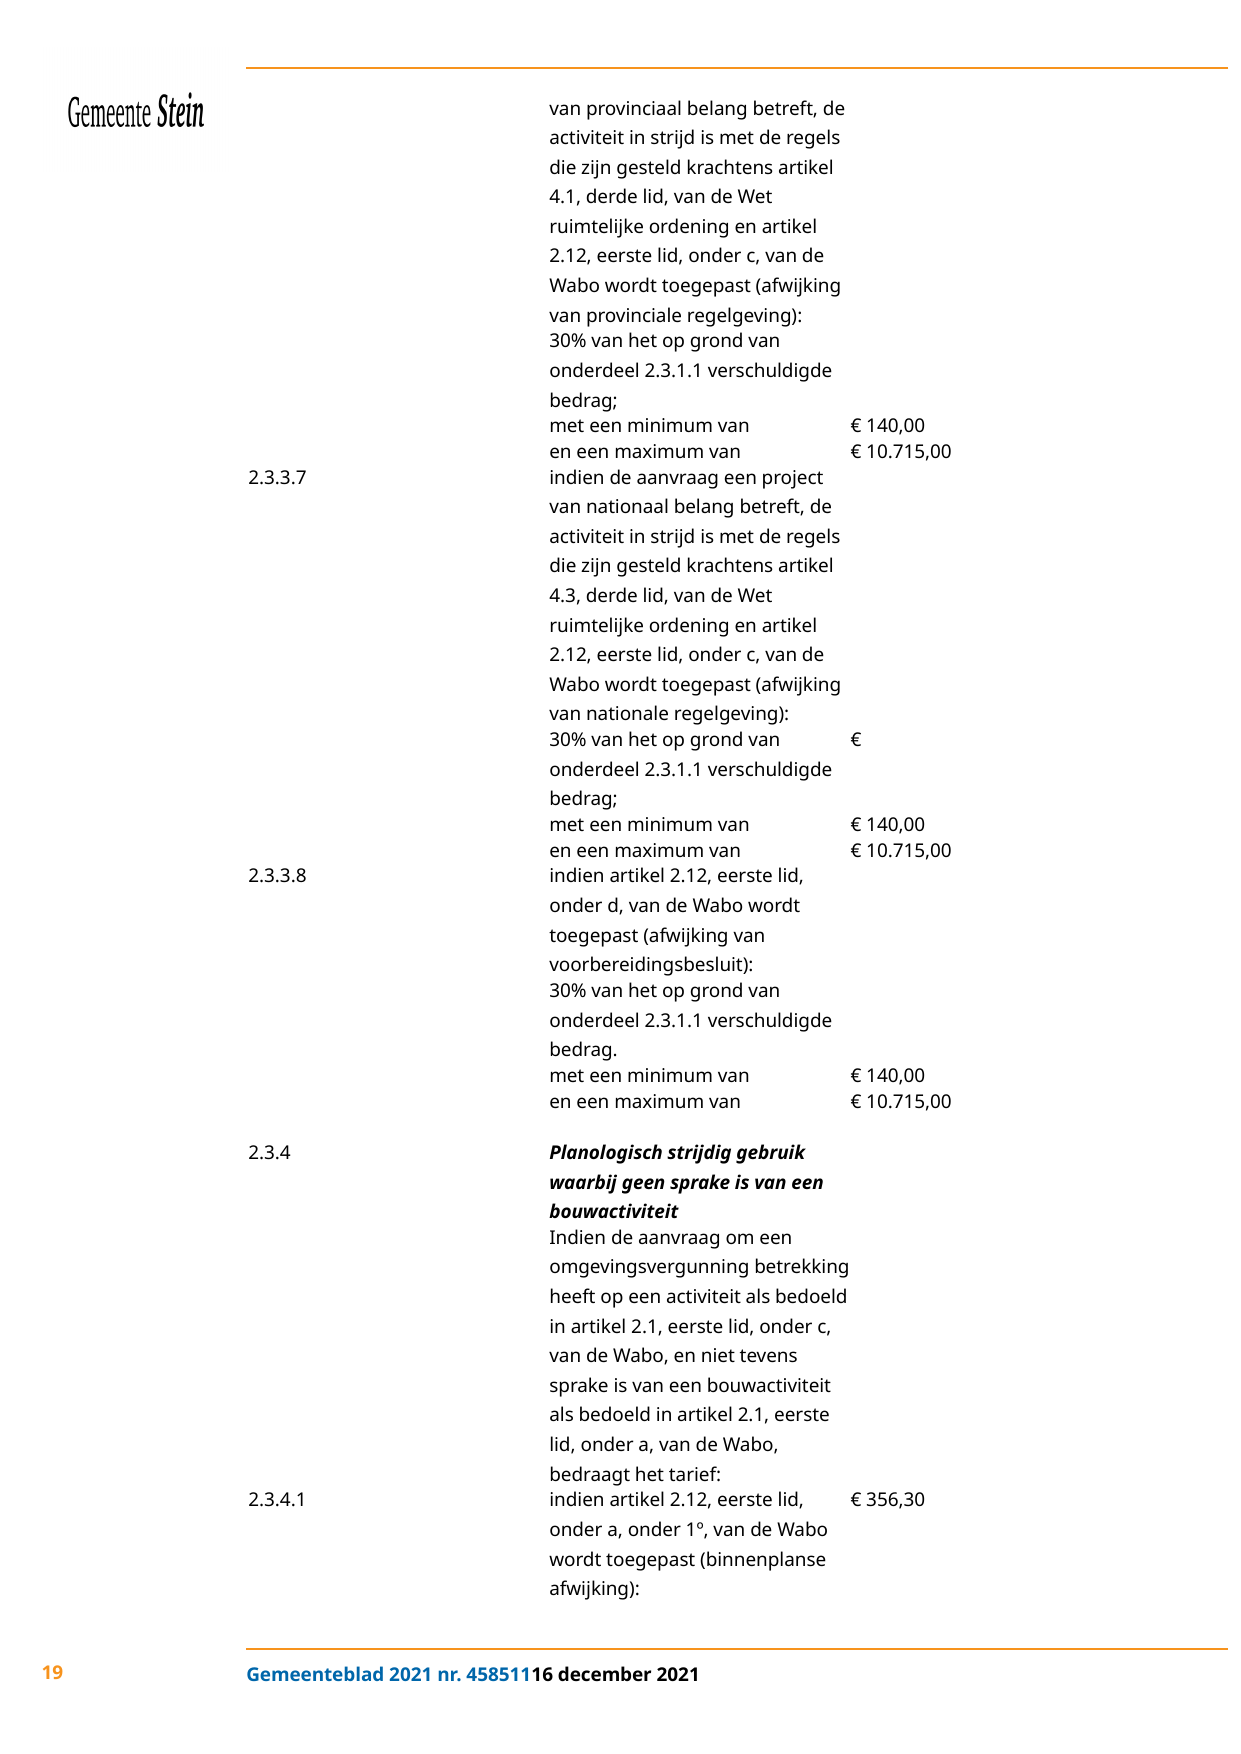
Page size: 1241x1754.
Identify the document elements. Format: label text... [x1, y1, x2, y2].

table_cell € 10.715,00 [850, 1088, 1152, 1113]
table_cell [850, 977, 1152, 1062]
table_cell [248, 95, 549, 412]
table_cell [549, 1114, 850, 1139]
table_cell 2.3.4 [248, 1139, 549, 1224]
table_cell en een maximum van [549, 438, 850, 464]
table_cell [850, 1224, 1152, 1487]
table_cell indien de aanvraag een project van nationaal belang betreft, de activiteit in strijd is met de regels die zijn gesteld krachtens artikel 4.3, derde lid, van de Wet ruimtelijke ordening en artikel 2.12, eerste lid, onder c, van de Wabo wordt toegepast (afwijking van nationale regelgeving): [549, 464, 850, 726]
table_cell 30% van het op grond van onderdeel 2.3.1.1 verschuldigde bedrag; [549, 328, 850, 412]
table_cell [248, 1114, 549, 1139]
table_cell [248, 1224, 549, 1487]
table_cell 2.3.4.1 [248, 1487, 549, 1601]
table_cell 2.3.3.8 [248, 863, 549, 1062]
table_cell en een maximum van [549, 1088, 850, 1113]
table_cell [850, 95, 1152, 328]
table_cell [850, 464, 1152, 726]
table_cell met een minimum van [549, 1062, 850, 1088]
table_cell € 10.715,00 [850, 837, 1152, 863]
table_cell [850, 328, 1152, 412]
table_cell met een minimum van [549, 811, 850, 837]
table_cell Planologisch strijdig gebruik waarbij geen sprake is van een bouwactiviteit [549, 1139, 850, 1224]
table_cell en een maximum van [549, 837, 850, 863]
table_cell € [850, 726, 1152, 811]
table_cell [248, 438, 549, 464]
table_cell [248, 811, 549, 837]
table_cell [248, 837, 549, 863]
table_cell met een minimum van [549, 413, 850, 438]
table_cell [248, 413, 549, 438]
table_cell indien artikel 2.12, eerste lid, onder d, van de Wabo wordt toegepast (afwijking van voorbereidingsbesluit): [549, 863, 850, 977]
table_cell van provinciaal belang betreft, de activiteit in strijd is met de regels die zijn gesteld krachtens artikel 4.1, derde lid, van de Wet ruimtelijke ordening en artikel 2.12, eerste lid, onder c, van de Wabo wordt toegepast (afwijking van provinciale regelgeving): [549, 95, 850, 328]
table_cell 30% van het op grond van onderdeel 2.3.1.1 verschuldigde bedrag; [549, 726, 850, 811]
table_cell [850, 1139, 1152, 1224]
table_cell € 140,00 [850, 1062, 1152, 1088]
table_cell 2.3.3.7 [248, 464, 549, 811]
table_cell [850, 863, 1152, 977]
table_cell € 356,30 [850, 1487, 1152, 1601]
table_cell [850, 1114, 1152, 1139]
table_cell [248, 1062, 549, 1088]
table_cell indien artikel 2.12, eerste lid, onder a, onder 1º, van de Wabo wordt toegepast (binnenplanse afwijking): [549, 1487, 850, 1601]
picture [41, 47, 231, 172]
table_cell € 140,00 [850, 811, 1152, 837]
table_cell € 10.715,00 [850, 438, 1152, 464]
table_cell € 140,00 [850, 413, 1152, 438]
table_cell Indien de aanvraag om een omgevingsvergunning betrekking heeft op een activiteit als bedoeld in artikel 2.1, eerste lid, onder c, van de Wabo, en niet tevens sprake is van een bouwactiviteit als bedoeld in artikel 2.1, eerste lid, onder a, van de Wabo, bedraagt het tarief: [549, 1224, 850, 1487]
table_cell 30% van het op grond van onderdeel 2.3.1.1 verschuldigde bedrag. [549, 977, 850, 1062]
table_cell [248, 1088, 549, 1113]
